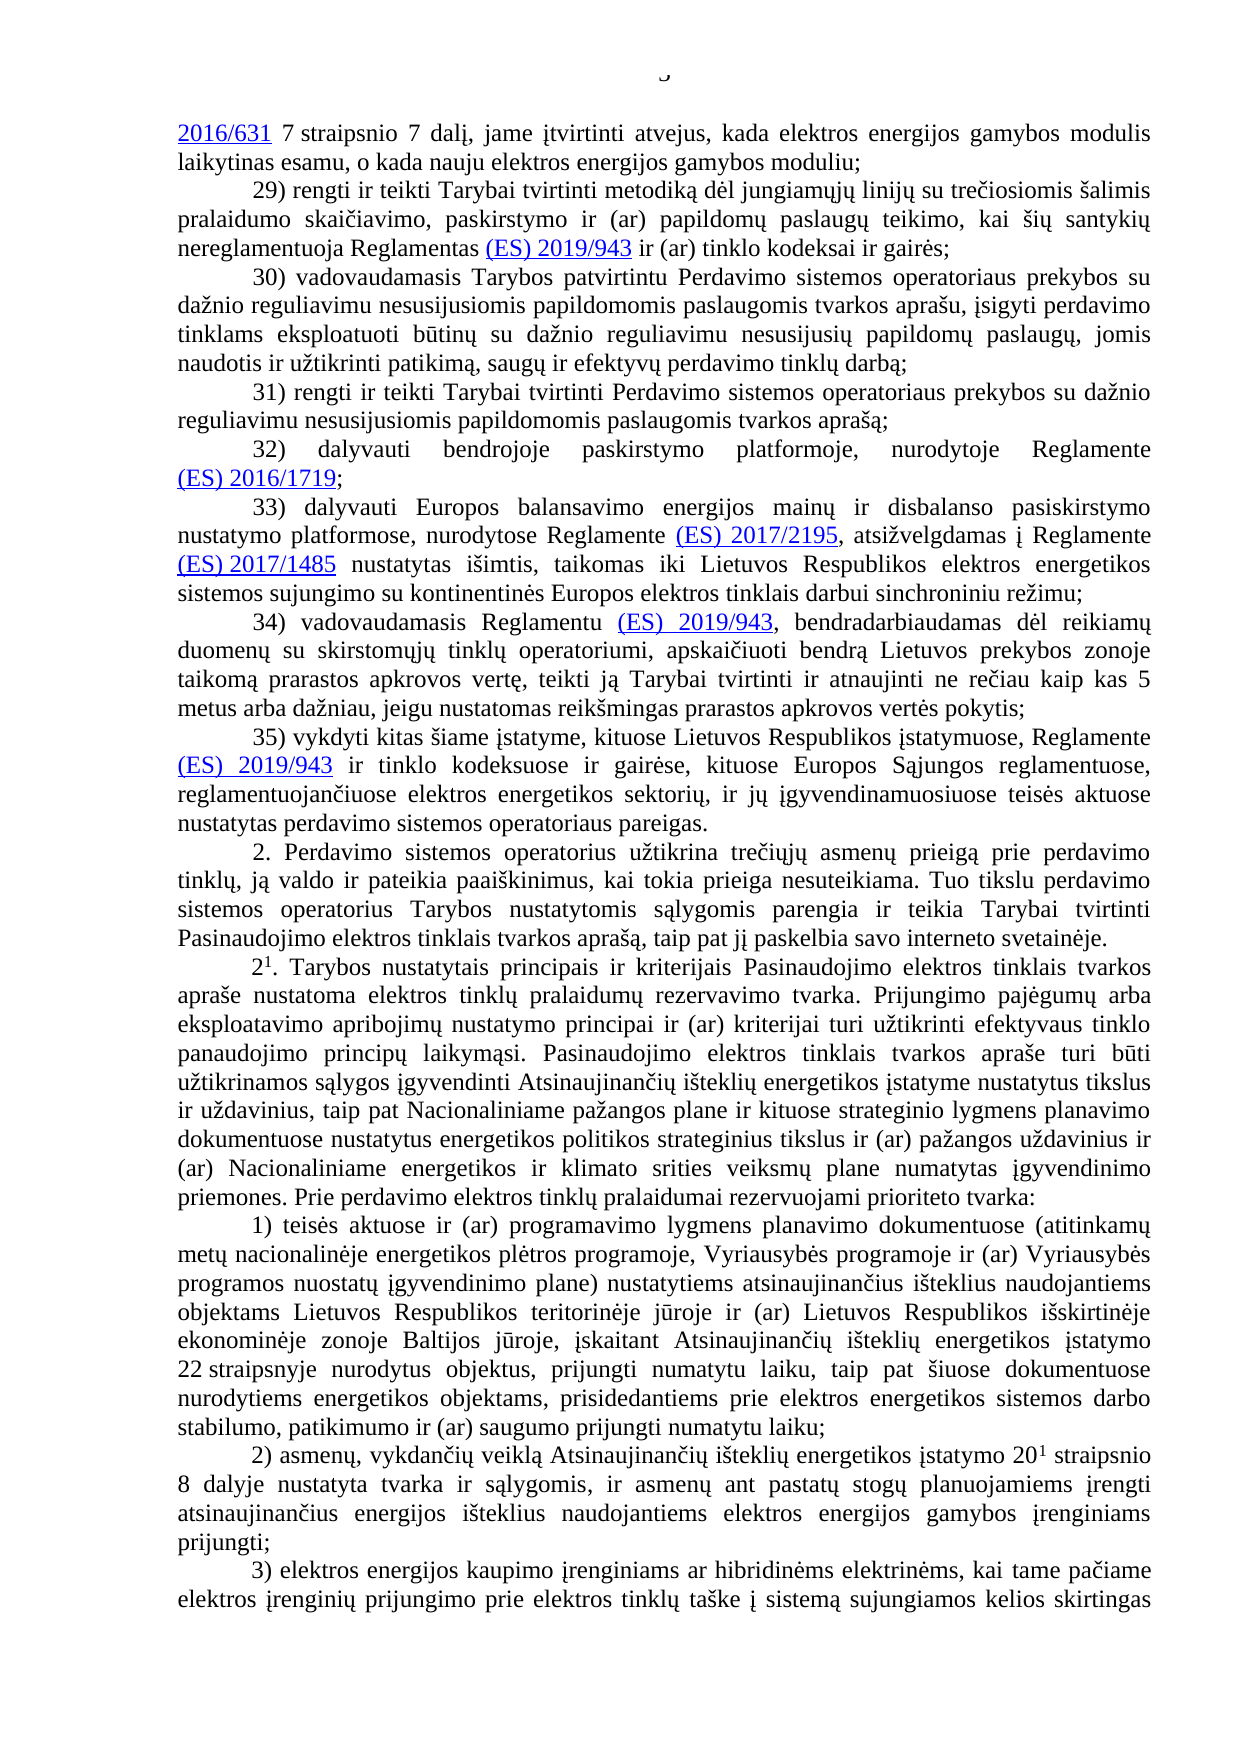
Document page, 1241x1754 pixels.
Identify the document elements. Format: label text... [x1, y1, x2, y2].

text 32) dalyvauti bendrojoje paskirstymo platformoje, nurodytoje Reglamente (ES) 2016/1719; [177, 434, 1152, 492]
text 31) rengti ir teikti Tarybai tvirtinti Perdavimo sistemos operatoriaus prekybos su dažnio reguliavimu nesusijusiomis papildomomis paslaugomis tvarkos aprašą; [177, 377, 1152, 434]
text 21. Tarybos nustatytais principais ir kriterijais Pasinaudojimo elektros tinklais tvarkos apraše nustatoma elektros tinklų pralaidumų rezervavimo tvarka. Prijungimo pajėgumų arba eksploatavimo apribojimų nustatymo principai ir (ar) kriterijai turi užtikrinti efektyvaus tinklo panaudojimo principų laikymąsi. Pasinaudojimo elektros tinklais tvarkos apraše turi būti užtikrinamos sąlygos įgyvendinti Atsinaujinančių išteklių energetikos įstatyme nustatytus tikslus ir uždavinius, taip pat Nacionaliniame pažangos plane ir kituose strateginio lygmens planavimo dokumentuose nustatytus energetikos politikos strateginius tikslus ir (ar) pažangos uždavinius ir (ar) Nacionaliniame energetikos ir klimato srities veiksmų plane numatytas įgyvendinimo priemones. Prie perdavimo elektros tinklų pralaidumai rezervuojami prioriteto tvarka: [177, 952, 1152, 1211]
text 34) vadovaudamasis Reglamentu (ES) 2019/943, bendradarbiaudamas dėl reikiamų duomenų su skirstomųjų tinklų operatoriumi, apskaičiuoti bendrą Lietuvos prekybos zonoje taikomą prarastos apkrovos vertę, teikti ją Tarybai tvirtinti ir atnaujinti ne rečiau kaip kas 5 metus arba dažniau, jeigu nustatomas reikšmingas prarastos apkrovos vertės pokytis; [177, 607, 1152, 722]
text 3) elektros energijos kaupimo įrenginiams ar hibridinėms elektrinėms, kai tame pačiame elektros įrenginių prijungimo prie elektros tinklų taške į sistemą sujungiamos kelios skirtingas [177, 1556, 1152, 1613]
text 2) asmenų, vykdančių veiklą Atsinaujinančių išteklių energetikos įstatymo 201 straipsnio 8 dalyje nustatyta tvarka ir sąlygomis, ir asmenų ant pastatų stogų planuojamiems įrengti atsinaujinančius energijos išteklius naudojantiems elektros energijos gamybos įrenginiams prijungti; [177, 1441, 1152, 1556]
text 2. Perdavimo sistemos operatorius užtikrina trečiųjų asmenų prieigą prie perdavimo tinklų, ją valdo ir pateikia paaiškinimus, kai tokia prieiga nesuteikiama. Tuo tikslu perdavimo sistemos operatorius Tarybos nustatytomis sąlygomis parengia ir teikia Tarybai tvirtinti Pasinaudojimo elektros tinklais tvarkos aprašą, taip pat jį paskelbia savo interneto svetainėje. [177, 837, 1152, 952]
text 29) rengti ir teikti Tarybai tvirtinti metodiką dėl jungiamųjų linijų su trečiosiomis šalimis pralaidumo skaičiavimo, paskirstymo ir (ar) papildomų paslaugų teikimo, kai šių santykių nereglamentuoja Reglamentas (ES) 2019/943 ir (ar) tinklo kodeksai ir gairės; [177, 176, 1152, 262]
text 33) dalyvauti Europos balansavimo energijos mainų ir disbalanso pasiskirstymo nustatymo platformose, nurodytose Reglamente (ES) 2017/2195, atsižvelgdamas į Reglamente (ES) 2017/1485 nustatytas išimtis, taikomas iki Lietuvos Respublikos elektros energetikos sistemos sujungimo su kontinentinės Europos elektros tinklais darbui sinchroniniu režimu; [177, 492, 1152, 607]
text 35) vykdyti kitas šiame įstatyme, kituose Lietuvos Respublikos įstatymuose, Reglamente (ES) 2019/943 ir tinklo kodeksuose ir gairėse, kituose Europos Sąjungos reglamentuose, reglamentuojančiuose elektros energetikos sektorių, ir jų įgyvendinamuosiuose teisės aktuose nustatytas perdavimo sistemos operatoriaus pareigas. [177, 722, 1152, 837]
text 1) teisės aktuose ir (ar) programavimo lygmens planavimo dokumentuose (atitinkamų metų nacionalinėje energetikos plėtros programoje, Vyriausybės programoje ir (ar) Vyriausybės programos nuostatų įgyvendinimo plane) nustatytiems atsinaujinančius išteklius naudojantiems objektams Lietuvos Respublikos teritorinėje jūroje ir (ar) Lietuvos Respublikos išskirtinėje ekonominėje zonoje Baltijos jūroje, įskaitant Atsinaujinančių išteklių energetikos įstatymo 22 straipsnyje nurodytus objektus, prijungti numatytu laiku, taip pat šiuose dokumentuose nurodytiems energetikos objektams, prisidedantiems prie elektros energetikos sistemos darbo stabilumo, patikimumo ir (ar) saugumo prijungti numatytu laiku; [177, 1211, 1152, 1441]
text 2016/631 7 straipsnio 7 dalį, jame įtvirtinti atvejus, kada elektros energijos gamybos modulis laikytinas esamu, o kada nauju elektros energijos gamybos moduliu; [177, 118, 1152, 176]
text 30) vadovaudamasis Tarybos patvirtintu Perdavimo sistemos operatoriaus prekybos su dažnio reguliavimu nesusijusiomis papildomomis paslaugomis tvarkos aprašu, įsigyti perdavimo tinklams eksploatuoti būtinų su dažnio reguliavimu nesusijusių papildomų paslaugų, jomis naudotis ir užtikrinti patikimą, saugų ir efektyvų perdavimo tinklų darbą; [177, 262, 1152, 377]
